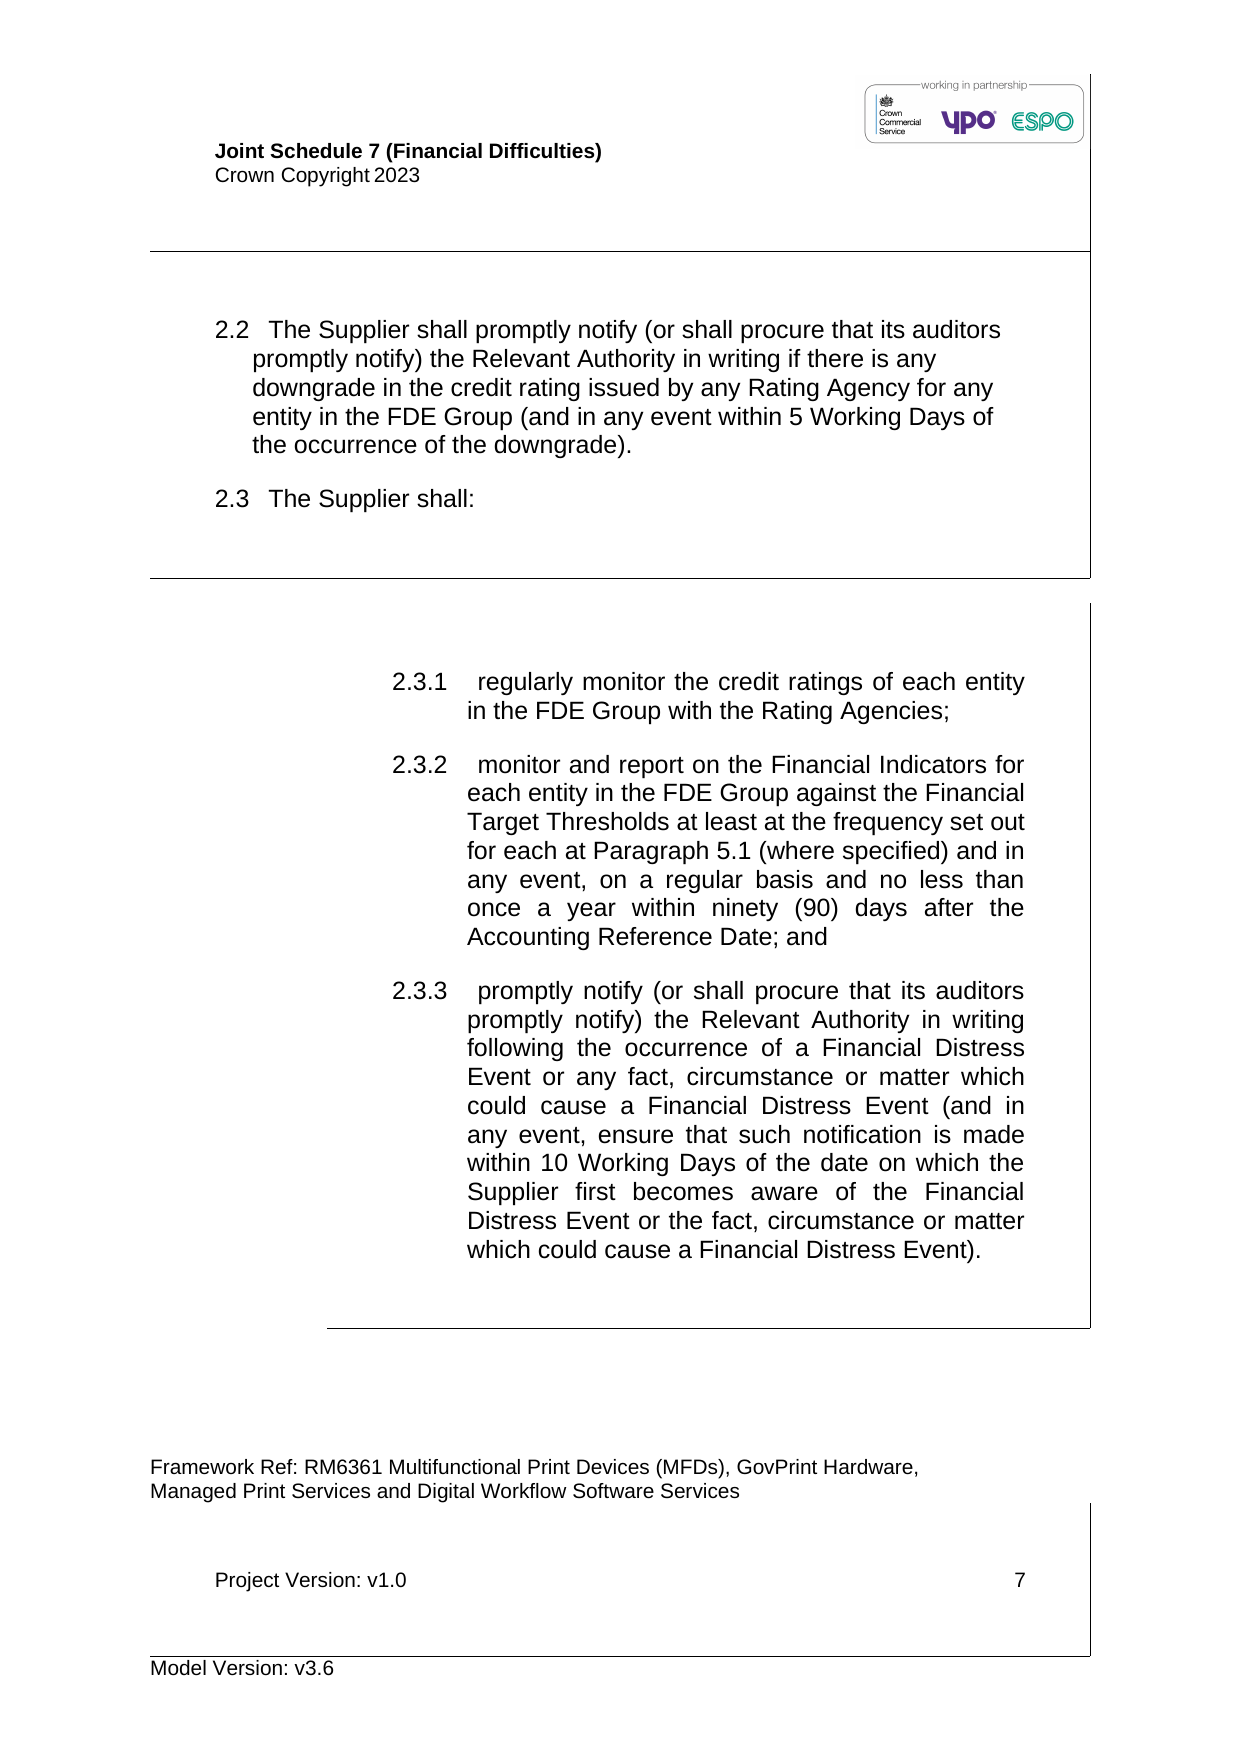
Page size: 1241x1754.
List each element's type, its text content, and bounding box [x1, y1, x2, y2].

list regularly monitor the credit ratings of each entity in the FDE Group with the Rating Agencies; [327, 603, 1090, 685]
list promptly notify (or shall procure that its auditors promptly notify) the Relevant Authority in writing following the occurrence of a Financial Distress Event or any fact, circumstance or matter which could cause a Financial Distress Event (and in any event, ensure that such notification is made within 10 Working Days of the date on which the Supplier first becomes aware of the Financial Distress Event or the fact, circumstance or matter which could cause a Financial Distress Event). [327, 911, 1090, 1328]
list The Supplier shall promptly notify (or shall procure that its auditors promptly notify) the Relevant Authority in writing if there is any downgrade in the credit rating issued by any Rating Agency for any entity in the FDE Group (and in any event within 5 Working Days of the occurrence of the downgrade). [150, 251, 1090, 420]
list The Supplier shall: [150, 420, 1090, 578]
list monitor and report on the Financial Indicators for each entity in the FDE Group against the Financial Target Thresholds at least at the frequency set out for each at Paragraph 5.1 (where specified) and in any event, on a regular basis and no less than once a year within ninety (90) days after the Accounting Reference Date; and [327, 685, 1090, 911]
